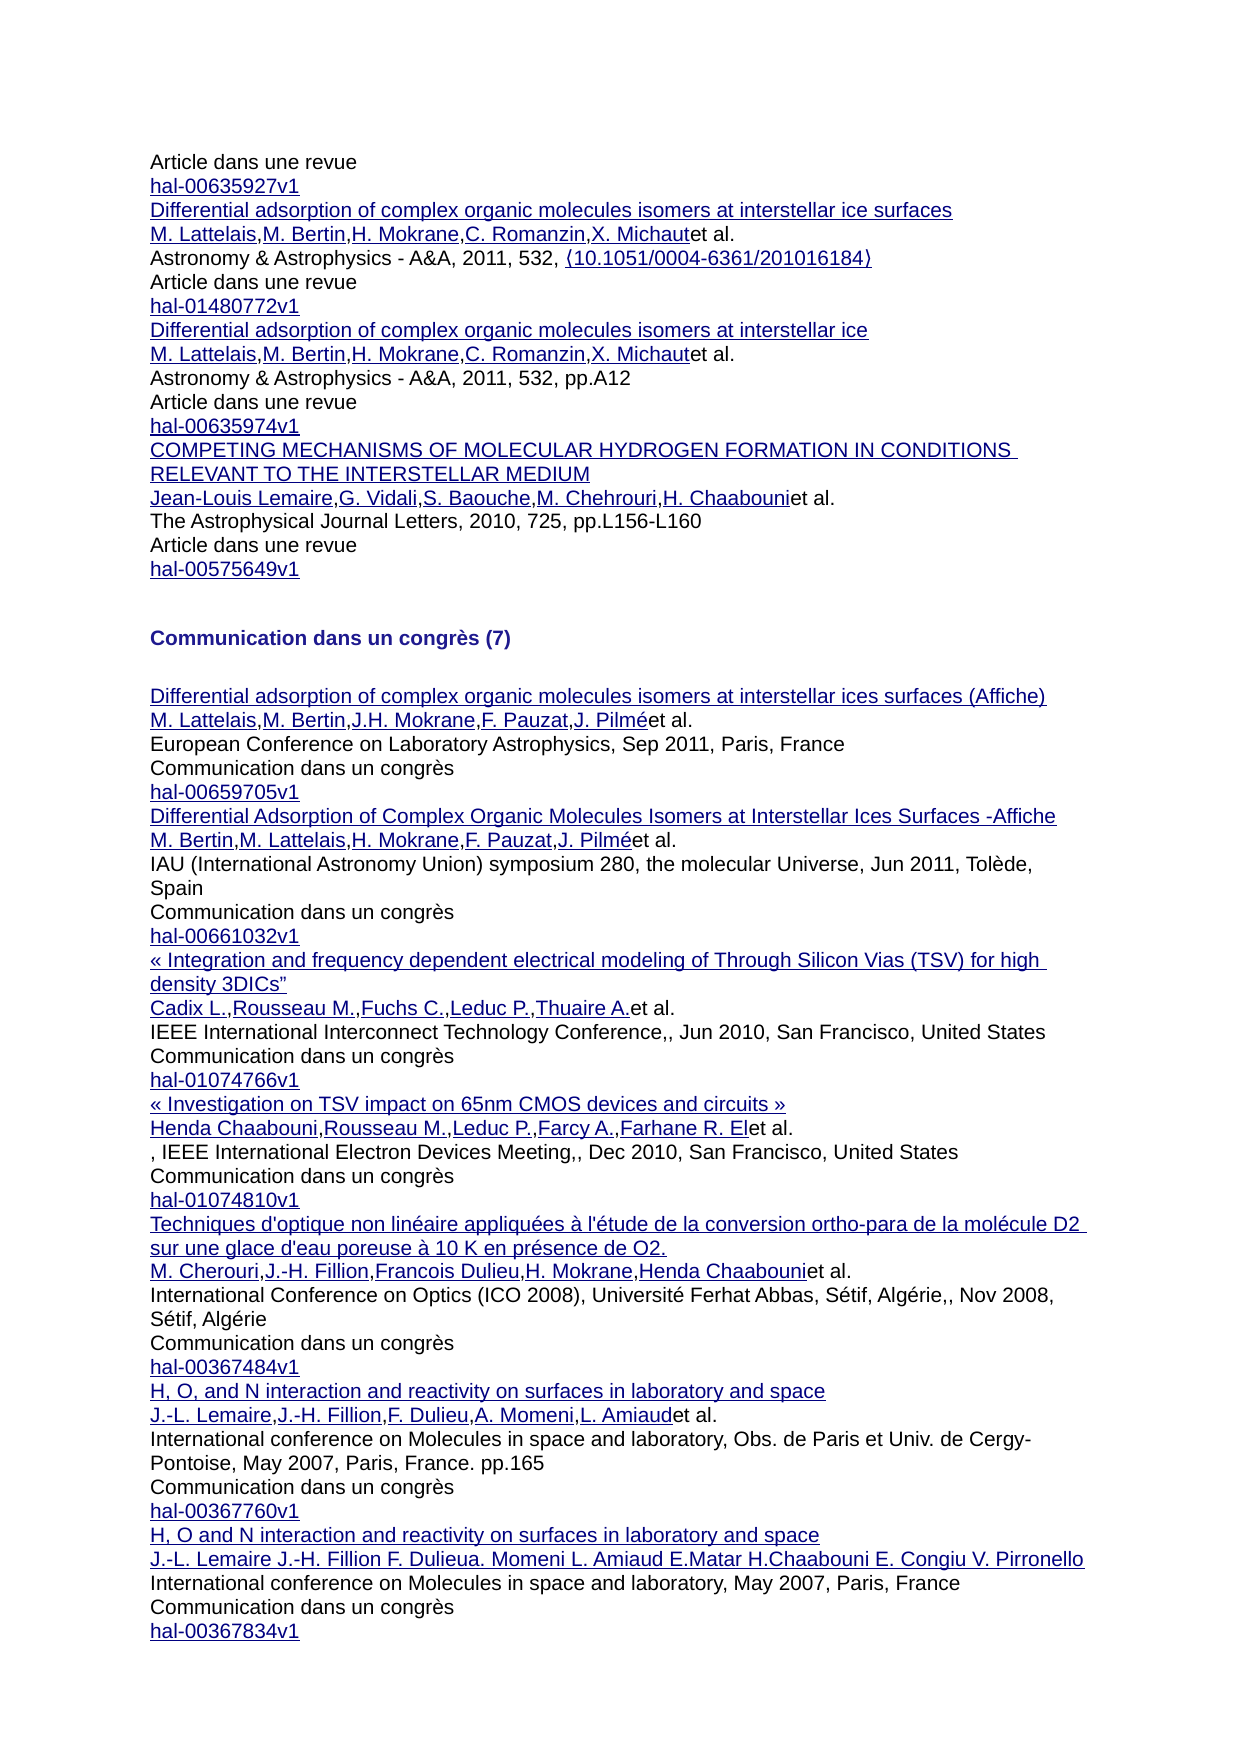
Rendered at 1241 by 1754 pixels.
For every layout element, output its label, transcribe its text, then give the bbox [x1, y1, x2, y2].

table_header Differential adsorption of complex organic molecules isomers at interstellar ices surfaces (Affiche) M. Lattelais,M. Bertin,J.H. Mokrane,F. Pauzat,J. Pilméet al. European Conference on Laboratory Astrophysics, Sep 2011, Paris, France Communication dans un congrès hal-00659705v1 [150, 684, 1090, 804]
table_cell H, O and N interaction and reactivity on surfaces in laboratory and space J.-L. Lemaire J.-H. Fillion F. Dulieua. Momeni L. Amiaud E.Matar H.Chaabouni E. Congiu V. Pirronello International conference on Molecules in space and laboratory, May 2007, Paris, France Communication dans un congrès hal-00367834v1 [150, 1523, 1090, 1643]
subtitle Communication dans un congrès (7) [150, 626, 1090, 650]
table_cell Article dans une revue hal-00635927v1 [150, 150, 1090, 198]
table_cell Differential adsorption of complex organic molecules isomers at interstellar ice M. Lattelais,M. Bertin,H. Mokrane,C. Romanzin,X. Michautet al. Astronomy & Astrophysics - A&A, 2011, 532, pp.A12 Article dans une revue hal-00635974v1 [150, 318, 1090, 437]
table_cell Techniques d'optique non linéaire appliquées à l'étude de la conversion ortho-para de la molécule D2 sur une glace d'eau poreuse à 10 K en présence de O2. M. Cherouri,J.-H. Fillion,Francois Dulieu,H. Mokrane,Henda Chaabouniet al. International Conference on Optics (ICO 2008), Université Ferhat Abbas, Sétif, Algérie,, Nov 2008, Sétif, Algérie Communication dans un congrès hal-00367484v1 [150, 1211, 1090, 1379]
table_cell COMPETING MECHANISMS OF MOLECULAR HYDROGEN FORMATION IN CONDITIONS RELEVANT TO THE INTERSTELLAR MEDIUM Jean-Louis Lemaire,G. Vidali,S. Baouche,M. Chehrouri,H. Chaabouniet al. The Astrophysical Journal Letters, 2010, 725, pp.L156-L160 Article dans une revue hal-00575649v1 [150, 438, 1090, 581]
table_cell « Investigation on TSV impact on 65nm CMOS devices and circuits » Henda Chaabouni,Rousseau M.,Leduc P.,Farcy A.,Farhane R. Elet al. , IEEE International Electron Devices Meeting,, Dec 2010, San Francisco, United States Communication dans un congrès hal-01074810v1 [150, 1092, 1090, 1211]
table_cell Differential adsorption of complex organic molecules isomers at interstellar ice surfaces M. Lattelais,M. Bertin,H. Mokrane,C. Romanzin,X. Michautet al. Astronomy & Astrophysics - A&A, 2011, 532, ⟨10.1051/0004-6361/201016184⟩ Article dans une revue hal-01480772v1 [150, 198, 1090, 318]
table_cell Differential Adsorption of Complex Organic Molecules Isomers at Interstellar Ices Surfaces -Affiche M. Bertin,M. Lattelais,H. Mokrane,F. Pauzat,J. Pilméet al. IAU (International Astronomy Union) symposium 280, the molecular Universe, Jun 2011, Tolède, Spain Communication dans un congrès hal-00661032v1 [150, 804, 1090, 948]
table_cell H, O, and N interaction and reactivity on surfaces in laboratory and space J.-L. Lemaire,J.-H. Fillion,F. Dulieu,A. Momeni,L. Amiaudet al. International conference on Molecules in space and laboratory, Obs. de Paris et Univ. de Cergy-Pontoise, May 2007, Paris, France. pp.165 Communication dans un congrès hal-00367760v1 [150, 1379, 1090, 1523]
table_cell « Integration and frequency dependent electrical modeling of Through Silicon Vias (TSV) for high density 3DICs” Cadix L.,Rousseau M.,Fuchs C.,Leduc P.,Thuaire A.et al. IEEE International Interconnect Technology Conference,, Jun 2010, San Francisco, United States Communication dans un congrès hal-01074766v1 [150, 948, 1090, 1092]
